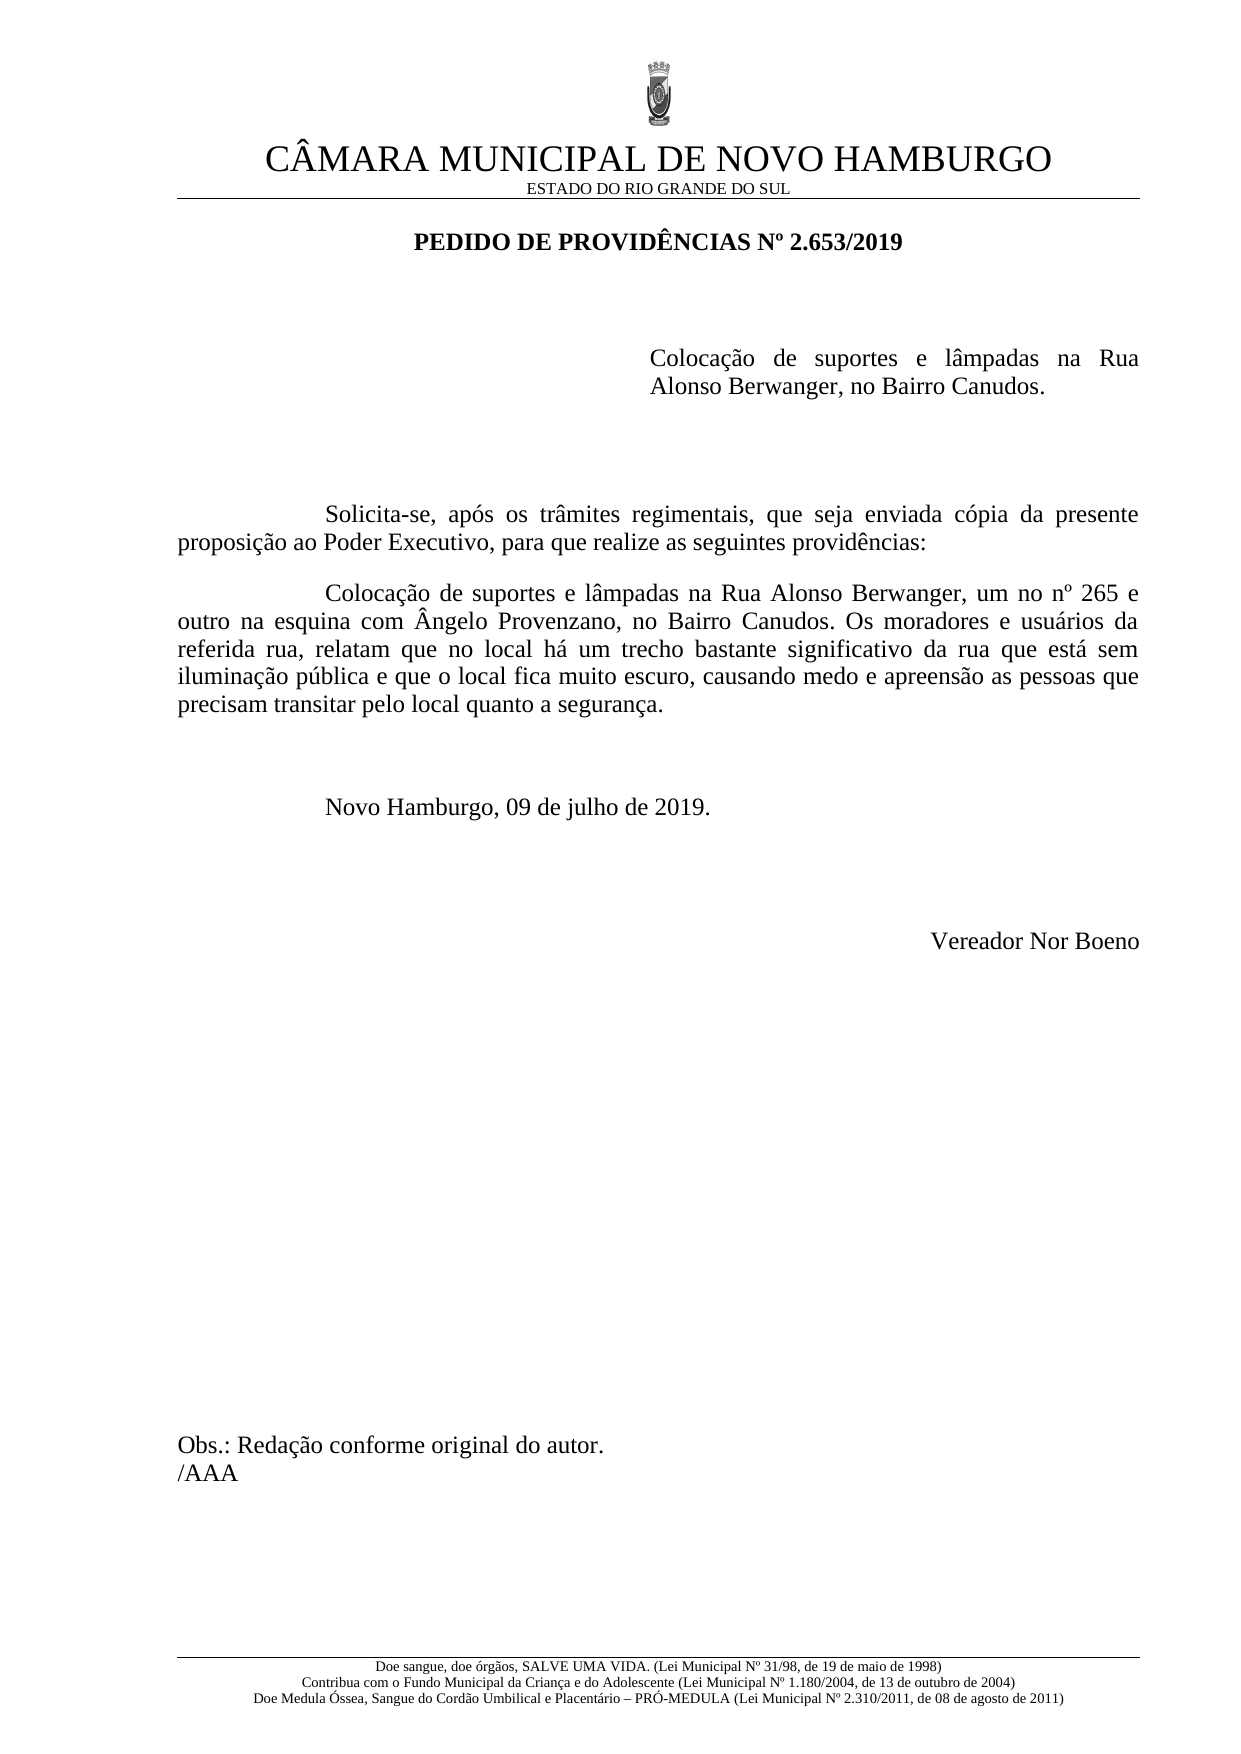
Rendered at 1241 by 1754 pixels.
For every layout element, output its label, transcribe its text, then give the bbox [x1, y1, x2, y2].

text Vereador Nor Boeno [177, 927, 1140, 955]
text PEDIDO DE PROVIDÊNCIAS Nº 2.653/2019 [177, 228, 1140, 256]
text Colocação de suportes e lâmpadas na Rua Alonso Berwanger, no Bairro Canudos. [649, 344, 1140, 400]
text Colocação de suportes e lâmpadas na Rua Alonso Berwanger, um no nº 265 e outro na esquina com Ângelo Provenzano, no Bairro Canudos. Os moradores e usuários da referida rua, relatam que no local há um trecho bastante significativo da rua que está sem iluminação pública e que o local fica muito escuro, causando medo e apreensão as pessoas que precisam transitar pelo local quanto a segurança. [177, 579, 1140, 718]
text Solicita-se, após os trâmites regimentais, que seja enviada cópia da presente proposição ao Poder Executivo, para que realize as seguintes providências: [177, 500, 1140, 556]
text /AAA [177, 1459, 1140, 1487]
text Novo Hamburgo, 09 de julho de 2019. [177, 793, 1140, 820]
text Obs.: Redação conforme original do autor. [177, 1431, 1140, 1459]
